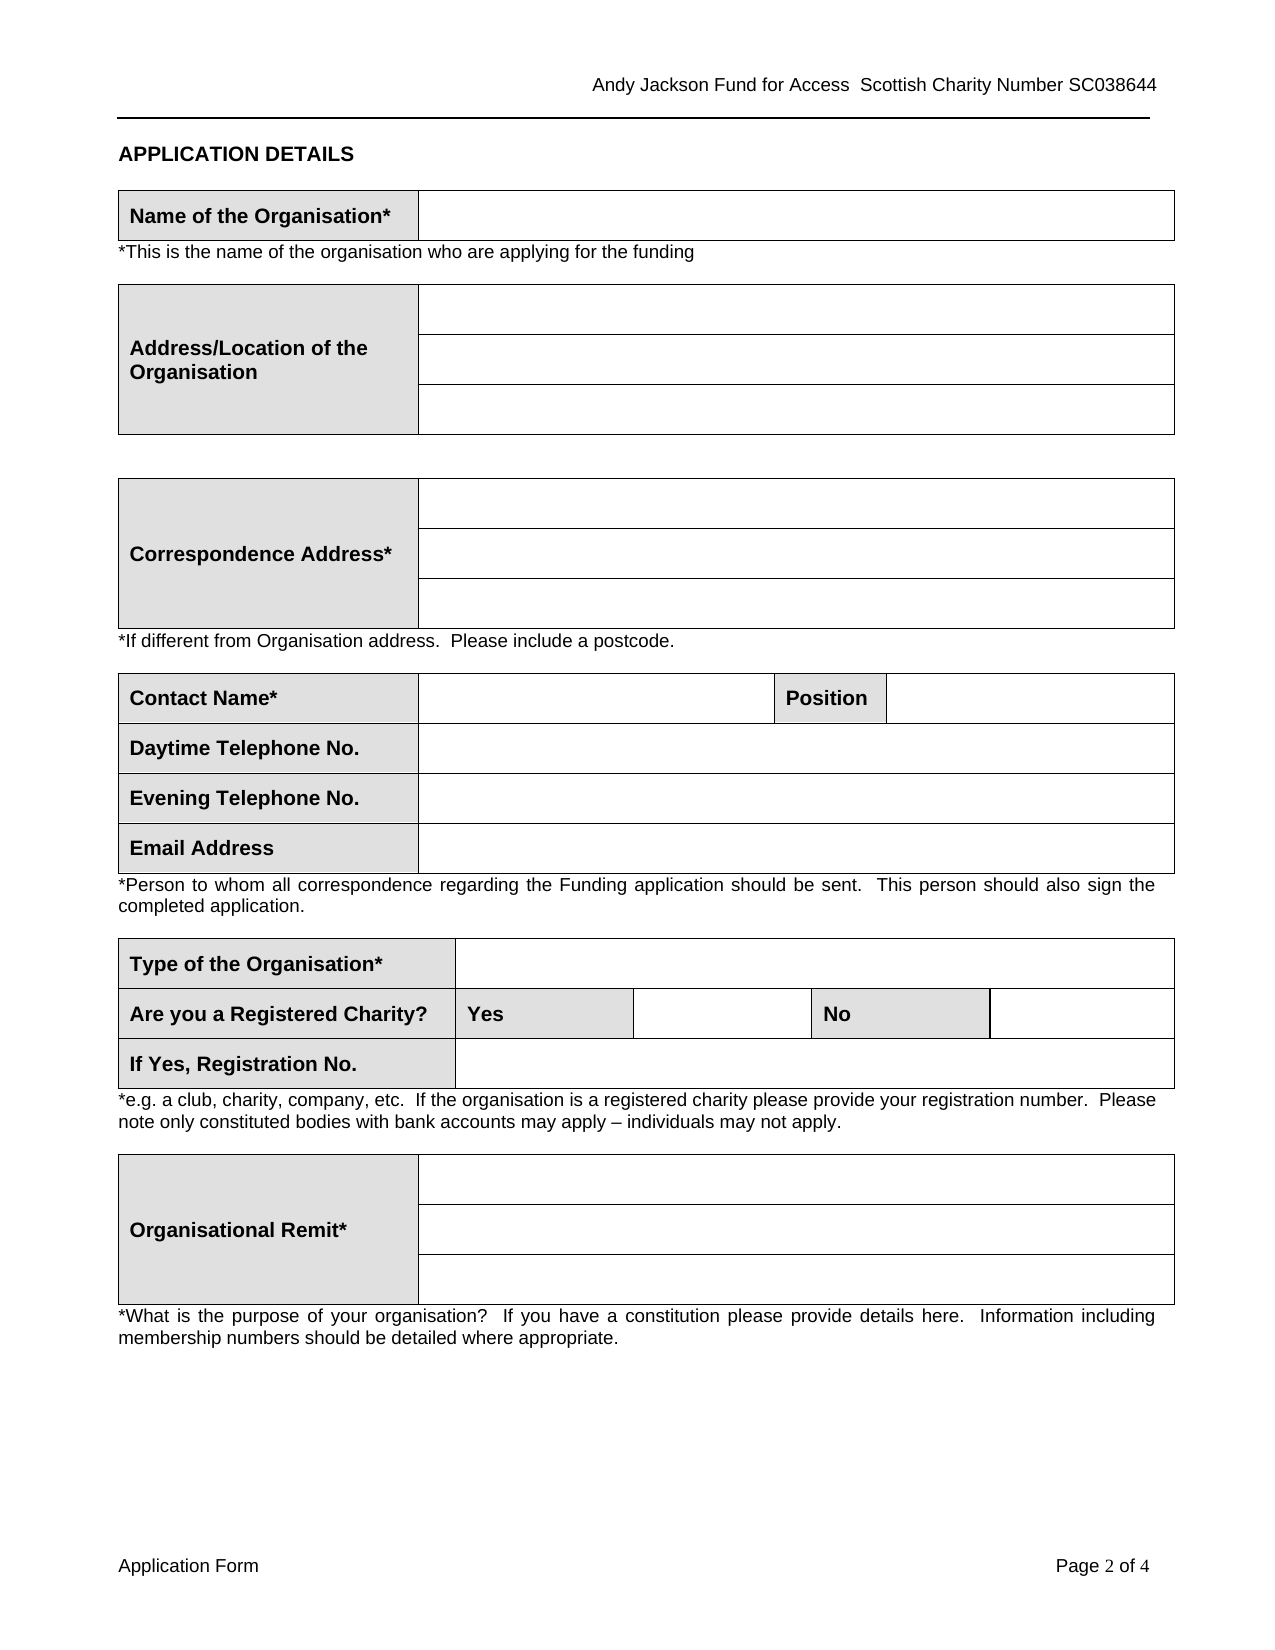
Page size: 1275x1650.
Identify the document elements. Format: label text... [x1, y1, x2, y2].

table_cell [419, 335, 1174, 384]
table_cell [419, 579, 1174, 628]
table_header [419, 479, 1174, 528]
table_cell [419, 529, 1174, 578]
table_cell If Yes, Registration No. [119, 1039, 455, 1088]
table_cell Are you a Registered Charity? [119, 989, 455, 1038]
table_header [456, 939, 1174, 988]
text *e.g. a club, charity, company, etc. If the organisation is a registered charity please provide your registration number. Please note only constituted bodies with bank accounts may apply – individuals may not apply. [118, 1089, 1157, 1132]
table_cell [419, 774, 1174, 822]
table_cell [419, 385, 1174, 434]
table_header Type of the Organisation* [119, 939, 455, 988]
table_header [419, 674, 774, 722]
table_header Address/Location of the Organisation [119, 285, 418, 434]
table_cell No [812, 989, 989, 1038]
table_header [419, 285, 1174, 334]
table_cell Daytime Telephone No. [119, 724, 418, 772]
table_header [887, 674, 1174, 722]
text *What is the purpose of your organisation? If you have a constitution please provide details here. Information including membership numbers should be detailed where appropriate. [118, 1305, 1157, 1348]
table_cell [419, 724, 1174, 772]
table_cell [456, 1039, 1174, 1088]
table_header Correspondence Address* [119, 479, 418, 628]
table_cell [419, 824, 1174, 872]
table_cell [419, 1205, 1174, 1254]
table_header Position [775, 674, 886, 722]
text APPLICATION DETAILS [118, 142, 1157, 166]
text *Person to whom all correspondence regarding the Funding application should be sent. This person should also sign the completed application. [118, 874, 1157, 917]
table_cell [991, 989, 1174, 1038]
table_cell [419, 1255, 1174, 1304]
table_header [419, 191, 1174, 240]
text *This is the name of the organisation who are applying for the funding [118, 241, 1157, 263]
table_header Name of the Organisation* [119, 191, 418, 240]
table_cell Evening Telephone No. [119, 774, 418, 822]
text *If different from Organisation address. Please include a postcode. [118, 629, 1157, 651]
table_header Organisational Remit* [119, 1155, 418, 1304]
table_cell [634, 989, 811, 1038]
table_header Contact Name* [119, 674, 418, 722]
table_cell Yes [456, 989, 633, 1038]
table_header [419, 1155, 1174, 1204]
table_cell Email Address [119, 824, 418, 872]
